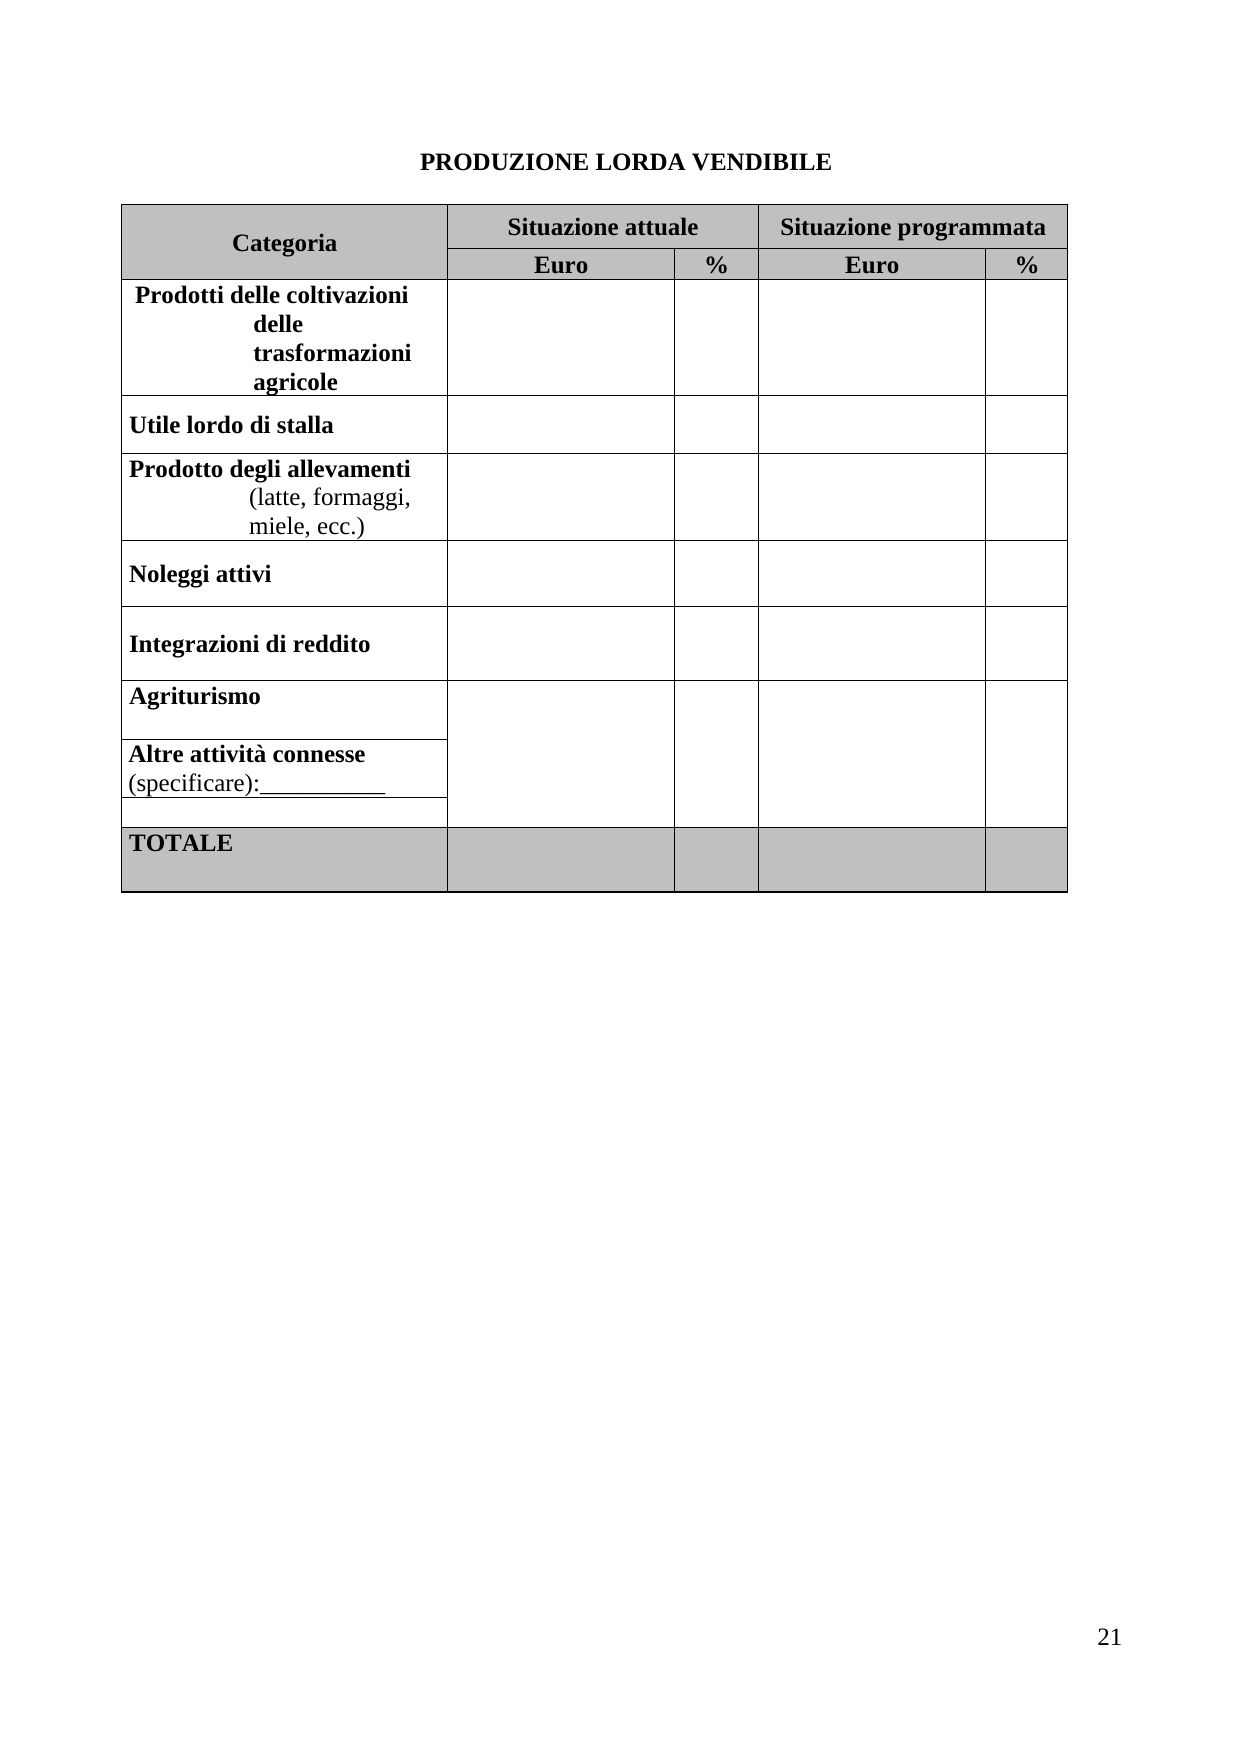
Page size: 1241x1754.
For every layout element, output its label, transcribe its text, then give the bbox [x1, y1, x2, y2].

table_cell [448, 454, 674, 540]
table_cell [759, 280, 985, 395]
table_cell [122, 798, 447, 827]
table_cell [986, 681, 1067, 827]
table_cell [759, 396, 985, 453]
table_cell [759, 681, 985, 827]
table_cell Utile lordo di stalla [122, 396, 447, 453]
table_header Situazione programmata [759, 205, 1067, 248]
table_cell [759, 607, 985, 680]
text PRODUZIONE LORDA VENDIBILE [130, 147, 1122, 176]
table_cell Agriturismo [122, 681, 447, 739]
table_cell Prodotti delle coltivazioni delle trasformazioni agricole [122, 280, 447, 395]
table_cell [986, 280, 1067, 395]
table_cell Euro [448, 249, 674, 279]
table_cell Prodotto degli allevamenti (latte, formaggi, miele, ecc.) [122, 454, 447, 540]
table_cell [986, 541, 1067, 606]
table_header Categoria [122, 205, 447, 279]
table_cell [986, 828, 1067, 891]
table_cell [675, 607, 758, 680]
table_cell % [675, 249, 758, 279]
table_cell [675, 828, 758, 891]
table_cell [675, 681, 758, 827]
table_cell [448, 280, 674, 395]
table_cell [675, 280, 758, 395]
table_cell [448, 396, 674, 453]
table_header Altre attività connesse (specificare):__________ [122, 740, 447, 797]
table_cell Euro [759, 249, 985, 279]
table_cell [448, 828, 674, 891]
table_cell Noleggi attivi [122, 541, 447, 606]
table_cell [448, 607, 674, 680]
table_cell [675, 454, 758, 540]
table_cell [986, 607, 1067, 680]
table_cell [675, 396, 758, 453]
table_cell [759, 828, 985, 891]
table_cell [986, 454, 1067, 540]
table_cell % [986, 249, 1067, 279]
table_cell [448, 681, 674, 827]
table_header Situazione attuale [448, 205, 758, 248]
table_cell [986, 396, 1067, 453]
table_cell [759, 541, 985, 606]
table_cell [448, 541, 674, 606]
table_cell TOTALE [122, 828, 447, 891]
table_cell [759, 454, 985, 540]
table_cell [675, 541, 758, 606]
table_cell Integrazioni di reddito [122, 607, 447, 680]
